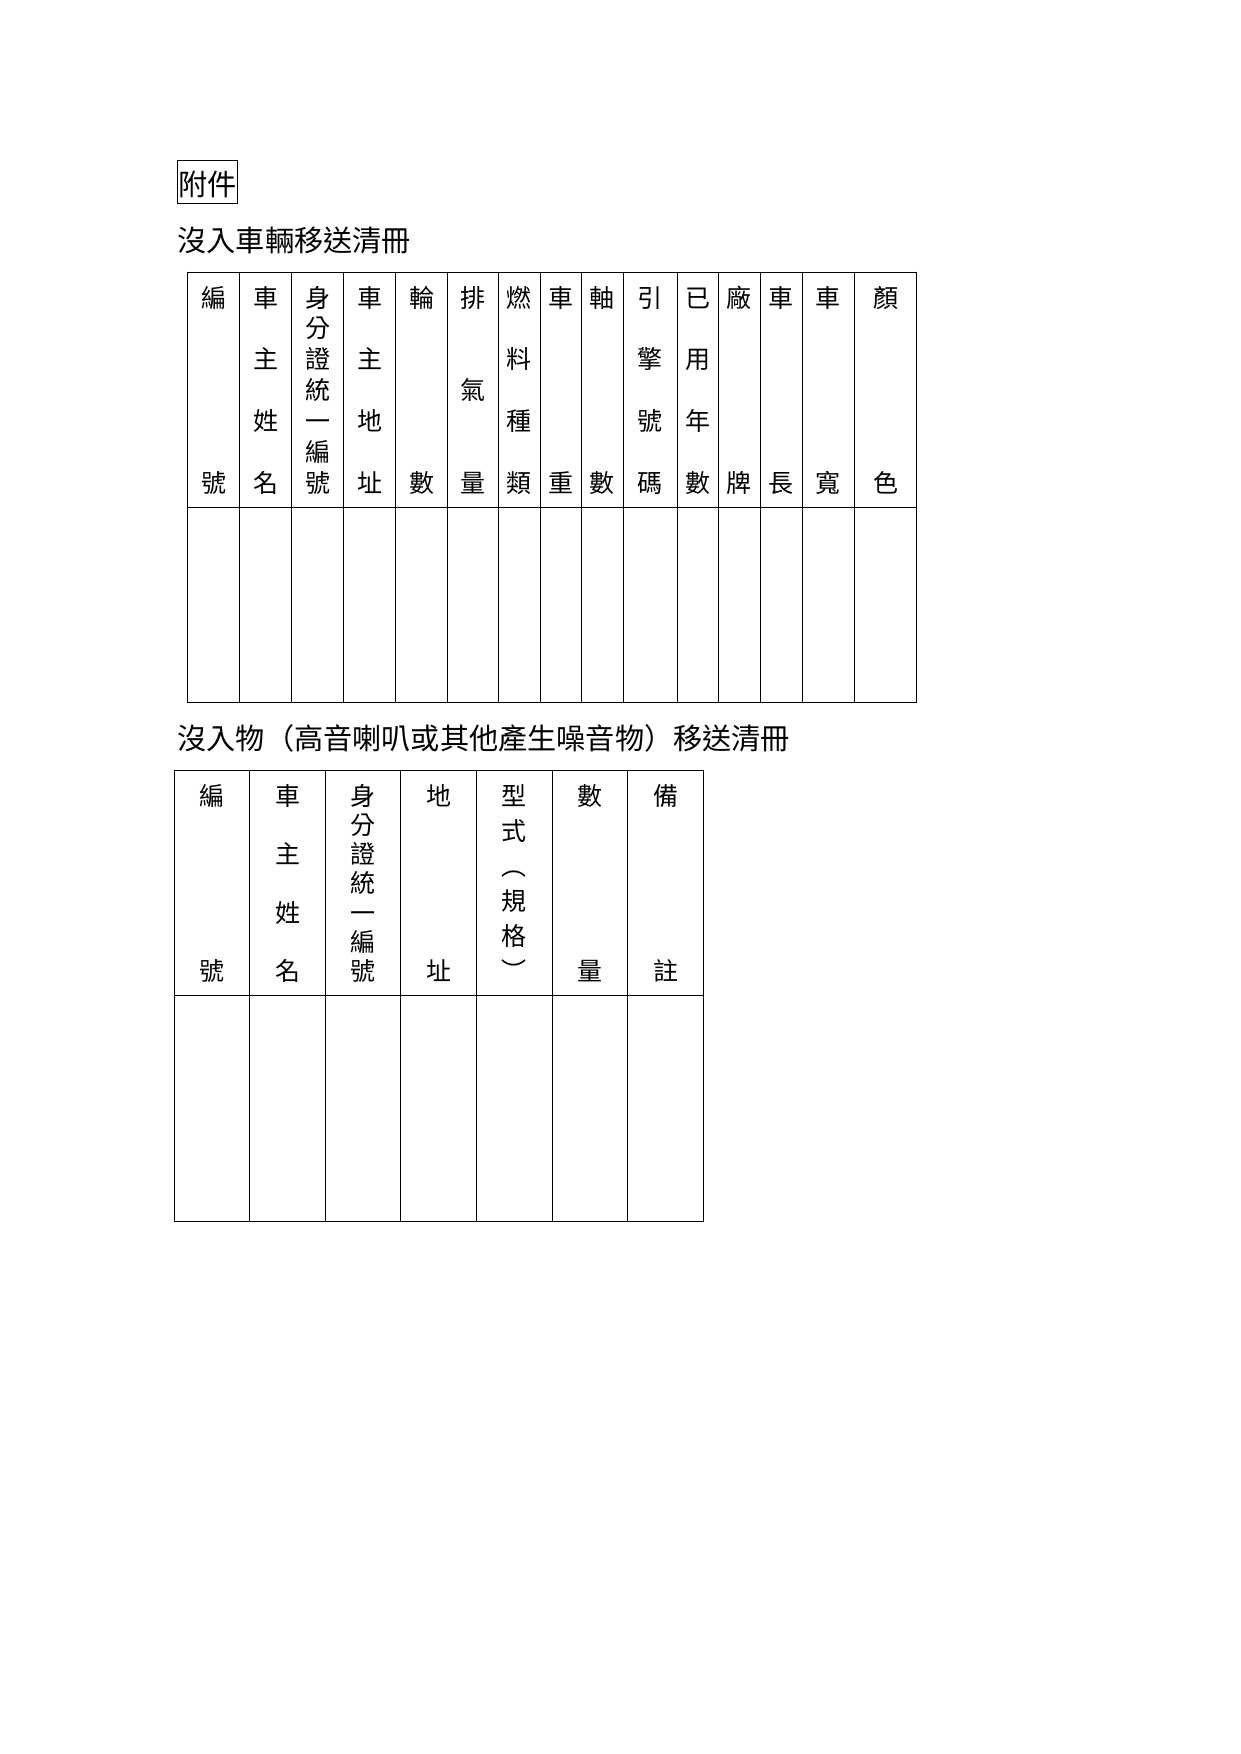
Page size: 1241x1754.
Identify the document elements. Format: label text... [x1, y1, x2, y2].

table_header 已用年數 [678, 273, 718, 507]
table_cell [396, 508, 447, 702]
table_header 車主地址 [344, 273, 395, 507]
table_header 車重 [541, 273, 581, 507]
table_header 顏色 [855, 273, 916, 507]
table_header 編號 [175, 771, 249, 995]
table_cell [188, 508, 239, 702]
table_cell [624, 508, 677, 702]
table_cell [250, 996, 325, 1221]
table_header 車長 [761, 273, 802, 507]
table_cell [499, 508, 540, 702]
text 沒入車輛移送清冊 [177, 217, 1122, 259]
table_cell [448, 508, 498, 702]
table_header 輪數 [396, 273, 447, 507]
table_header 身分證統一編號 [292, 273, 343, 507]
table_cell [477, 996, 552, 1221]
table_header 型式（規格） [477, 771, 552, 995]
table_header 車主姓名 [240, 273, 291, 507]
table_header 備註 [628, 771, 703, 995]
table_cell [761, 508, 802, 702]
table_cell [553, 996, 627, 1221]
table_header 地址 [401, 771, 476, 995]
table_header 數量 [553, 771, 627, 995]
table_cell [292, 508, 343, 702]
text 沒入物（高音喇叭或其他產生噪音物）移送清冊 [177, 716, 1122, 758]
table_header 車寬 [803, 273, 854, 507]
table_cell [344, 508, 395, 702]
table_cell [855, 508, 916, 702]
table_header 編號 [188, 273, 239, 507]
table_header 軸數 [582, 273, 623, 507]
table_cell [582, 508, 623, 702]
table_header 燃料種類 [499, 273, 540, 507]
table_cell [401, 996, 476, 1221]
table_cell [175, 996, 249, 1221]
table_header 身分證統一編號 [326, 771, 400, 995]
text [238, 160, 1122, 204]
table_header 車主姓名 [250, 771, 325, 995]
table_cell [678, 508, 718, 702]
table_header 排氣量 [448, 273, 498, 507]
table_header 引擎號碼 [624, 273, 677, 507]
table_cell [719, 508, 760, 702]
text 附件 [178, 161, 237, 203]
table_header 廠牌 [719, 273, 760, 507]
table_cell [326, 996, 400, 1221]
table_cell [803, 508, 854, 702]
table_cell [541, 508, 581, 702]
table_cell [628, 996, 703, 1221]
table_cell [240, 508, 291, 702]
